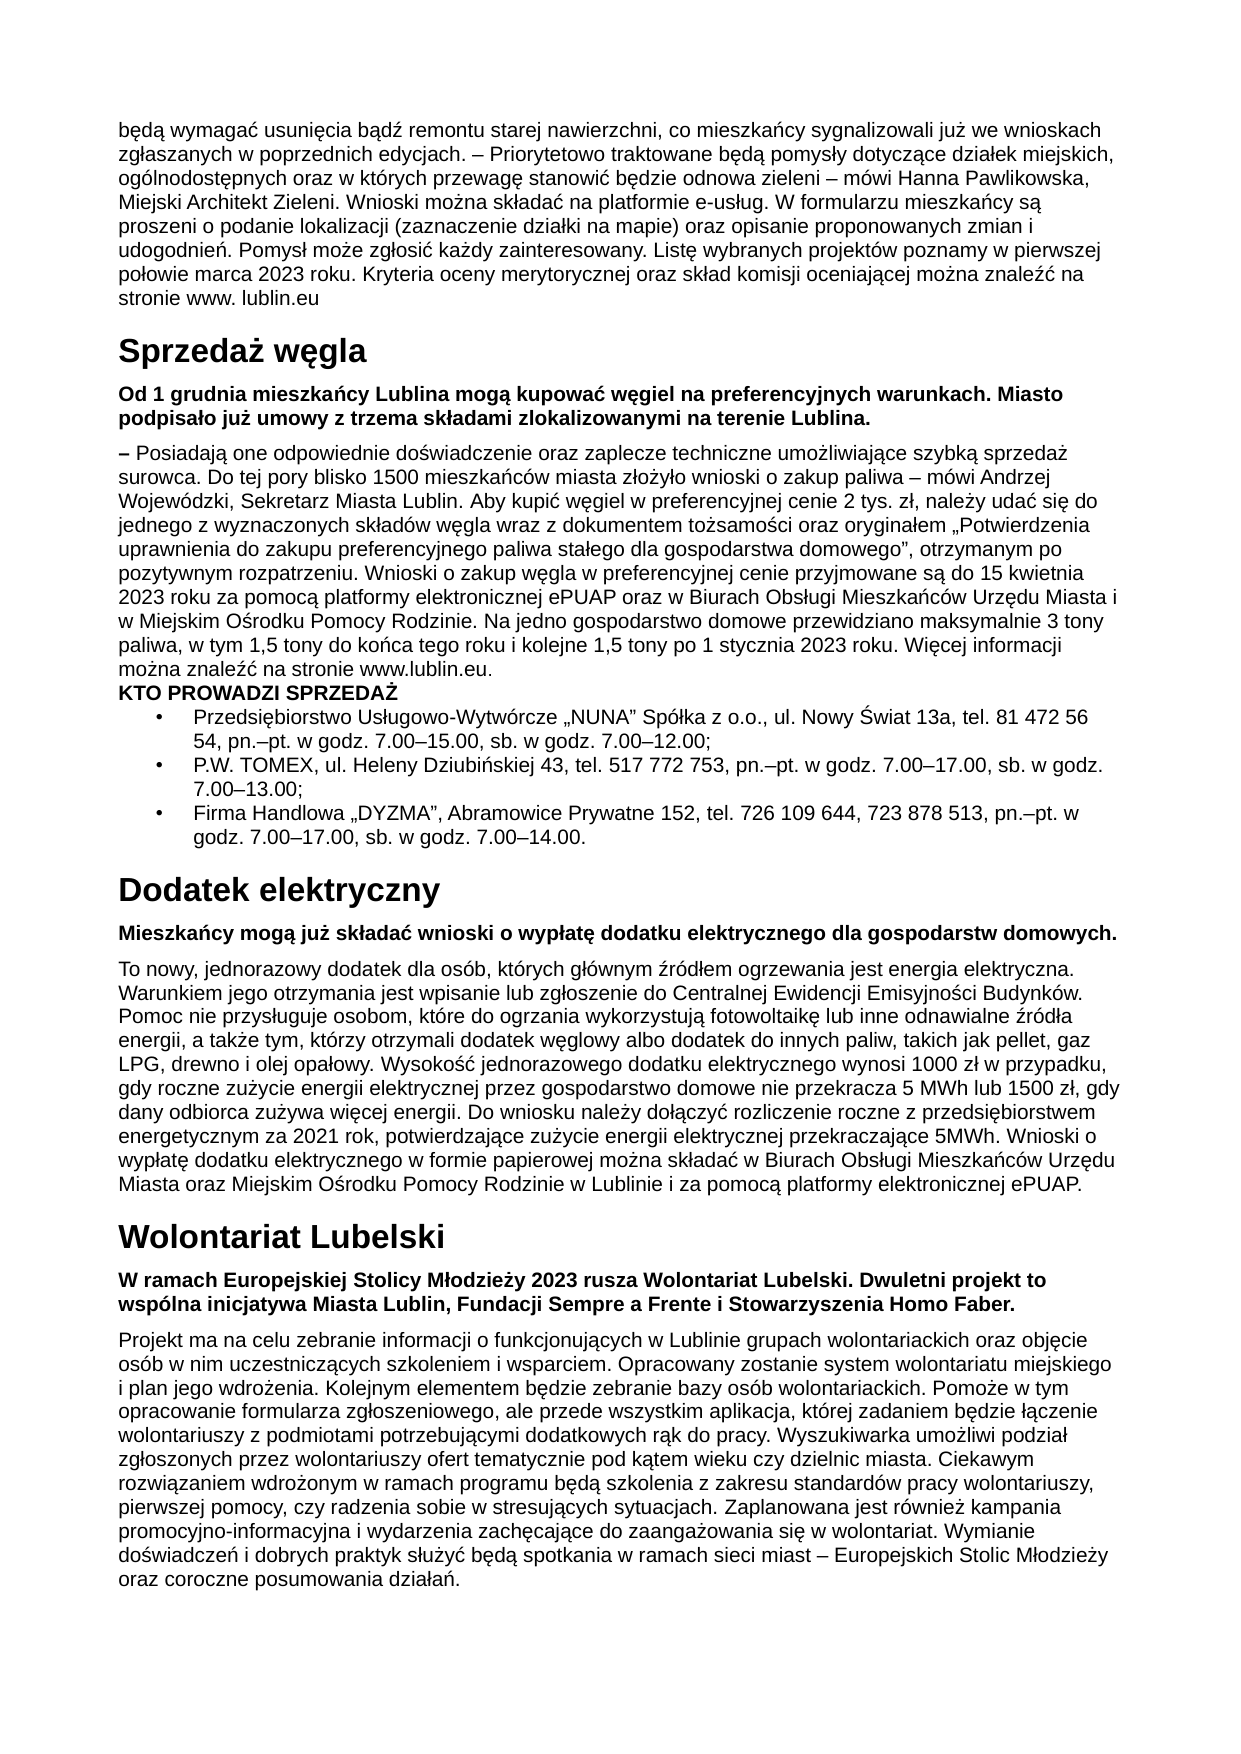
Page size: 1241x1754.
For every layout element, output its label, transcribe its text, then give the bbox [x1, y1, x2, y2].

subtitle Wolontariat Lubelski [118, 1217, 1122, 1255]
text Projekt ma na celu zebranie informacji o funkcjonujących w Lublinie grupach wolontariackich oraz objęcie osób w nim uczestniczących szkoleniem i wsparciem. Opracowany zostanie system wolontariatu miejskiego i plan jego wdrożenia. Kolejnym elementem będzie zebranie bazy osób wolontariackich. Pomoże w tym opracowanie formularza zgłoszeniowego, ale przede wszystkim aplikacja, której zadaniem będzie łączenie wolontariuszy z podmiotami potrzebującymi dodatkowych rąk do pracy. Wyszukiwarka umożliwi podział zgłoszonych przez wolontariuszy ofert tematycznie pod kątem wieku czy dzielnic miasta. Ciekawym rozwiązaniem wdrożonym w ramach programu będą szkolenia z zakresu standardów pracy wolontariuszy, pierwszej pomocy, czy radzenia sobie w stresujących sytuacjach. Zaplanowana jest również kampania promocyjno-informacyjna i wydarzenia zachęcające do zaangażowania się w wolontariat. Wymianie doświadczeń i dobrych praktyk służyć będą spotkania w ramach sieci miast – Europejskich Stolic Młodzieży oraz coroczne posumowania działań. [118, 1327, 1122, 1591]
text KTO PROWADZI SPRZEDAŻ [118, 681, 1122, 705]
list Firma Handlowa „DYZMA”, Abramowice Prywatne 152, tel. 726 109 644, 723 878 513, pn.–pt. w godz. 7.00–17.00, sb. w godz. 7.00–14.00. [156, 801, 1122, 849]
subtitle Dodatek elektryczny [118, 870, 1122, 908]
text Mieszkańcy mogą już składać wnioski o wypłatę dodatku elektrycznego dla gospodarstw domowych. [118, 921, 1122, 944]
list Przedsiębiorstwo Usługo­wo-Wytwórcze „NUNA” Spółka z o.o., ul. Nowy Świat 13a, tel. 81 472 56 54, pn.–pt. w godz. 7.00–15.00, sb. w godz. 7.00–12.00; [156, 705, 1122, 753]
text będą wymagać usunięcia bądź remontu starej nawierzchni, co mieszkańcy sygnalizowali już we wnioskach zgłaszanych w poprzednich edycjach. – Priorytetowo traktowane będą pomysły dotyczące działek miejskich, ogólnodostępnych oraz w których przewagę stanowić będzie odnowa zieleni – mówi Hanna Pawlikowska, Miejski Architekt Zieleni. Wnioski można składać na platformie e-usług. W formularzu mieszkańcy są proszeni o podanie lokalizacji (zaznaczenie działki na mapie) oraz opisanie proponowanych zmian i udogodnień. Pomysł może zgłosić każdy zainteresowany. Listę wybranych projektów poznamy w pierwszej połowie marca 2023 roku. Kryteria oceny merytorycznej oraz skład komisji oceniającej można znaleźć na stronie www. lublin.eu [118, 118, 1122, 310]
text Od 1 grudnia mieszkańcy Lublina mogą kupować węgiel na preferencyjnych warunkach. Miasto podpisało już umowy z trzema składami zlokalizowanymi na terenie Lublina. [118, 382, 1122, 429]
subtitle Sprzedaż węgla [118, 331, 1122, 369]
text W ramach Europejskiej Stolicy Młodzieży 2023 rusza Wolontariat Lubelski. Dwuletni projekt to wspólna inicjatywa Miasta Lublin, Fundacji Sempre a Frente i Stowarzyszenia Homo Faber. [118, 1268, 1122, 1316]
text – Posiadają one odpowiednie doświadczenie oraz zaplecze techniczne umożliwiające szybką sprzedaż surowca. Do tej pory blisko 1500 mieszkańców miasta złożyło wnioski o zakup paliwa – mówi Andrzej Wojewódzki, Sekretarz Miasta Lublin. Aby kupić węgiel w preferencyjnej cenie 2 tys. zł, należy udać się do jednego z wyznaczonych składów węgla wraz z dokumentem tożsamości oraz oryginałem „Potwierdzenia uprawnienia do zakupu preferencyjnego paliwa stałego dla gospodarstwa domowego”, otrzymanym po pozytywnym rozpatrzeniu. Wnioski o zakup węgla w preferencyjnej cenie przyjmowane są do 15 kwietnia 2023 roku za pomocą platformy elektronicznej ePUAP oraz w Biurach Obsługi Mieszkańców Urzędu Miasta i w Miejskim Ośrodku Pomocy Rodzinie. Na jedno gospodarstwo domowe przewidziano maksymalnie 3 tony paliwa, w tym 1,5 tony do końca tego roku i kolejne 1,5 tony po 1 stycznia 2023 roku. Więcej informacji można znaleźć na stronie www.lublin.eu. [118, 441, 1122, 681]
list P.W. TOMEX, ul. Heleny Dziu­bińskiej 43, tel. 517 772 753, pn.–pt. w godz. 7.00–17.00, sb. w godz. 7.00–13.00; [156, 753, 1122, 801]
text To nowy, jednorazowy dodatek dla osób, których głównym źródłem ogrzewania jest energia elektryczna. Warunkiem jego otrzymania jest wpisanie lub zgłoszenie do Centralnej Ewidencji Emisyjności Budynków. Pomoc nie przysługuje osobom, które do ogrzania wykorzystują fotowoltaikę lub inne odnawialne źródła energii, a także tym, którzy otrzymali dodatek węglowy albo dodatek do innych paliw, takich jak pellet, gaz LPG, drewno i olej opałowy. Wysokość jednorazowego dodatku elektrycznego wynosi 1000 zł w przypadku, gdy roczne zużycie energii elektrycznej przez gospodarstwo domowe nie przekracza 5 MWh lub 1500 zł, gdy dany odbiorca zużywa więcej energii. Do wniosku należy dołączyć rozliczenie roczne z przedsiębiorstwem energetycznym za 2021 rok, potwierdzające zużycie energii elektrycznej przekraczające 5MWh. Wnioski o wypłatę dodatku elektrycznego w formie papierowej można składać w Biurach Obsługi Mieszkańców Urzędu Miasta oraz Miejskim Ośrodku Pomocy Rodzinie w Lublinie i za pomocą platformy elektronicznej ePUAP. [118, 956, 1122, 1196]
